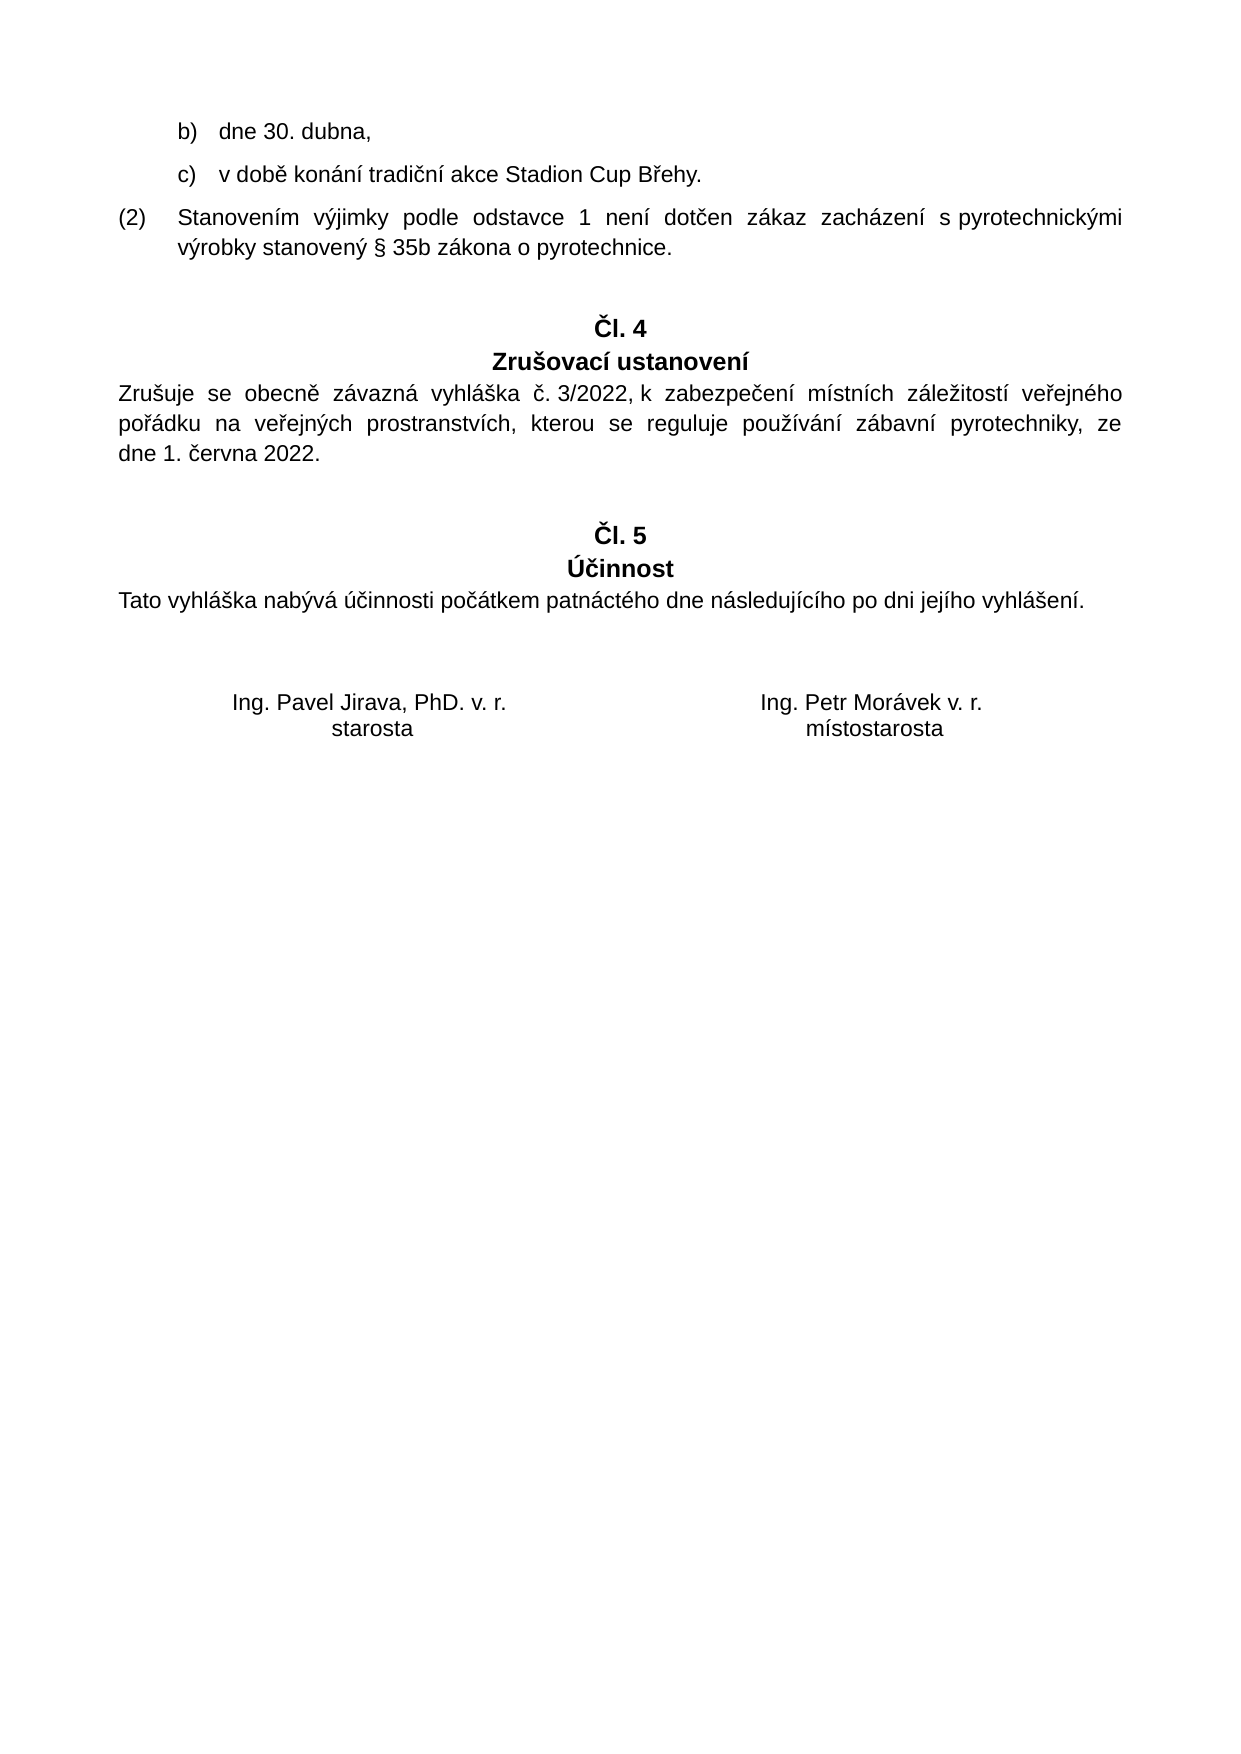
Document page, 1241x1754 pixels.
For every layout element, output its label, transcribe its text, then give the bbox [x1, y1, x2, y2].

table_header Ing. Petr Morávek v. r. místostarosta [620, 629, 1122, 747]
list v době konání tradiční akce Stadion Cup Břehy. [177, 161, 1122, 187]
text Zrušuje se obecně závazná vyhláška č. 3/2022, k zabezpečení místních záležitostí veřejného pořádku na veřejných prostranstvích, kterou se reguluje používání zábavní pyrotechniky, ze dne 1. června 2022. [118, 380, 1122, 467]
table_cell [118, 748, 620, 866]
subtitle Čl. 5 Účinnost [118, 521, 1122, 582]
list Stanovením výjimky podle odstavce 1 není dotčen zákaz zacházení s pyrotechnickými výrobky stanovený § 35b zákona o pyrotechnice. [118, 203, 1122, 260]
table_cell [620, 748, 1122, 866]
list dne 30. dubna, [177, 118, 1122, 144]
subtitle Čl. 4 Zrušovací ustanovení [118, 314, 1122, 376]
text Tato vyhláška nabývá účinnosti počátkem patnáctého dne následujícího po dni jejího vyhlášení. [118, 587, 1122, 613]
table_header Ing. Pavel Jirava, PhD. v. r. starosta [118, 629, 620, 747]
